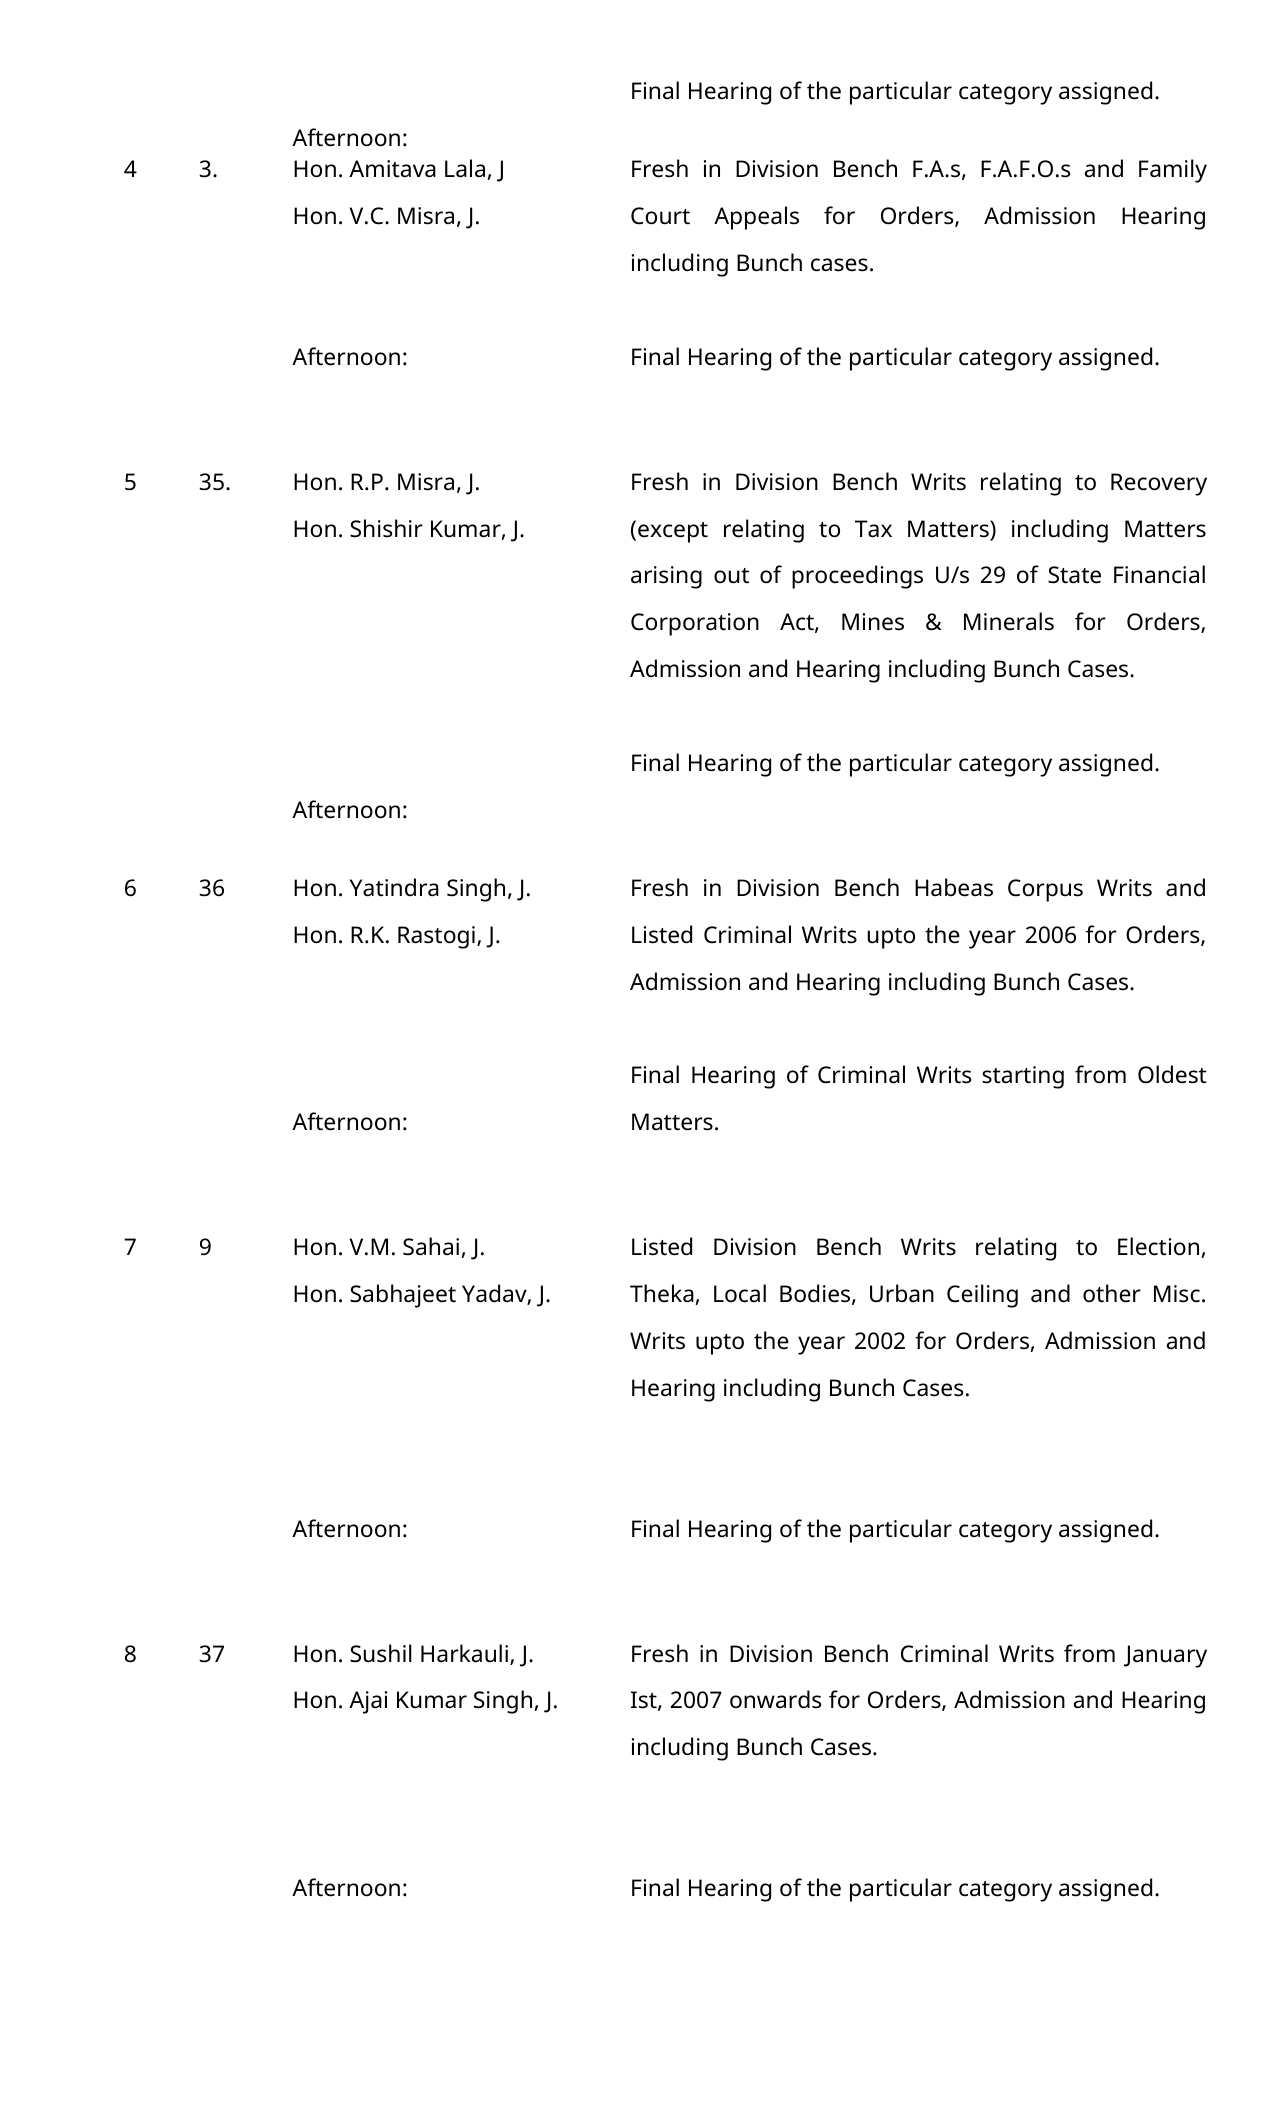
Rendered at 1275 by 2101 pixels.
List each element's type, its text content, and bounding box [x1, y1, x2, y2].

table_cell Fresh in Division Bench Habeas Corpus Writs and Listed Criminal Writs upto the year 2006 for Orders, Admission and Hearing including Bunch Cases. Final Hearing of Criminal Writs starting from Oldest Matters. [619, 872, 1219, 1231]
table_cell [113, 75, 187, 153]
table_cell 37 [188, 1638, 281, 1950]
table_cell Fresh in Division Bench F.A.s, F.A.F.O.s and Family Court Appeals for Orders, Admission Hearing including Bunch cases. Final Hearing of the particular category assigned. [619, 153, 1219, 466]
table_cell 5 [113, 466, 187, 872]
table_cell Fresh in Division Bench Writs relating to Recovery (except relating to Tax Matters) including Matters arising out of proceedings U/s 29 of State Financial Corporation Act, Mines & Minerals for Orders, Admission and Hearing including Bunch Cases. Final Hearing of the particular category assigned. [619, 466, 1219, 872]
table_cell 6 [113, 872, 187, 1231]
table_cell Hon. Yatindra Singh, J. Hon. R.K. Rastogi, J. Afternoon: [281, 872, 619, 1231]
table_cell Final Hearing of the particular category assigned. [619, 75, 1219, 153]
table_cell 8 [113, 1638, 187, 1950]
table_cell 35. [188, 466, 281, 872]
table_cell Fresh in Division Bench Criminal Writs from January Ist, 2007 onwards for Orders, Admission and Hearing including Bunch Cases. Final Hearing of the particular category assigned. [619, 1638, 1219, 1950]
table_cell [188, 75, 281, 153]
table_cell 7 [113, 1231, 187, 1637]
table_cell Hon. V.M. Sahai, J. Hon. Sabhajeet Yadav, J. Afternoon: [281, 1231, 619, 1637]
table_cell Listed Division Bench Writs relating to Election, Theka, Local Bodies, Urban Ceiling and other Misc. Writs upto the year 2002 for Orders, Admission and Hearing including Bunch Cases. Final Hearing of the particular category assigned. [619, 1231, 1219, 1637]
table_cell 4 [113, 153, 187, 466]
table_cell Afternoon: [281, 75, 619, 153]
table_cell 9 [188, 1231, 281, 1637]
table_cell Hon. Sushil Harkauli, J. Hon. Ajai Kumar Singh, J. Afternoon: [281, 1638, 619, 1950]
table_cell 3. [188, 153, 281, 466]
table_cell Hon. R.P. Misra, J. Hon. Shishir Kumar, J. Afternoon: [281, 466, 619, 872]
table_cell Hon. Amitava Lala, J Hon. V.C. Misra, J. Afternoon: [281, 153, 619, 466]
table_cell 36 [188, 872, 281, 1231]
